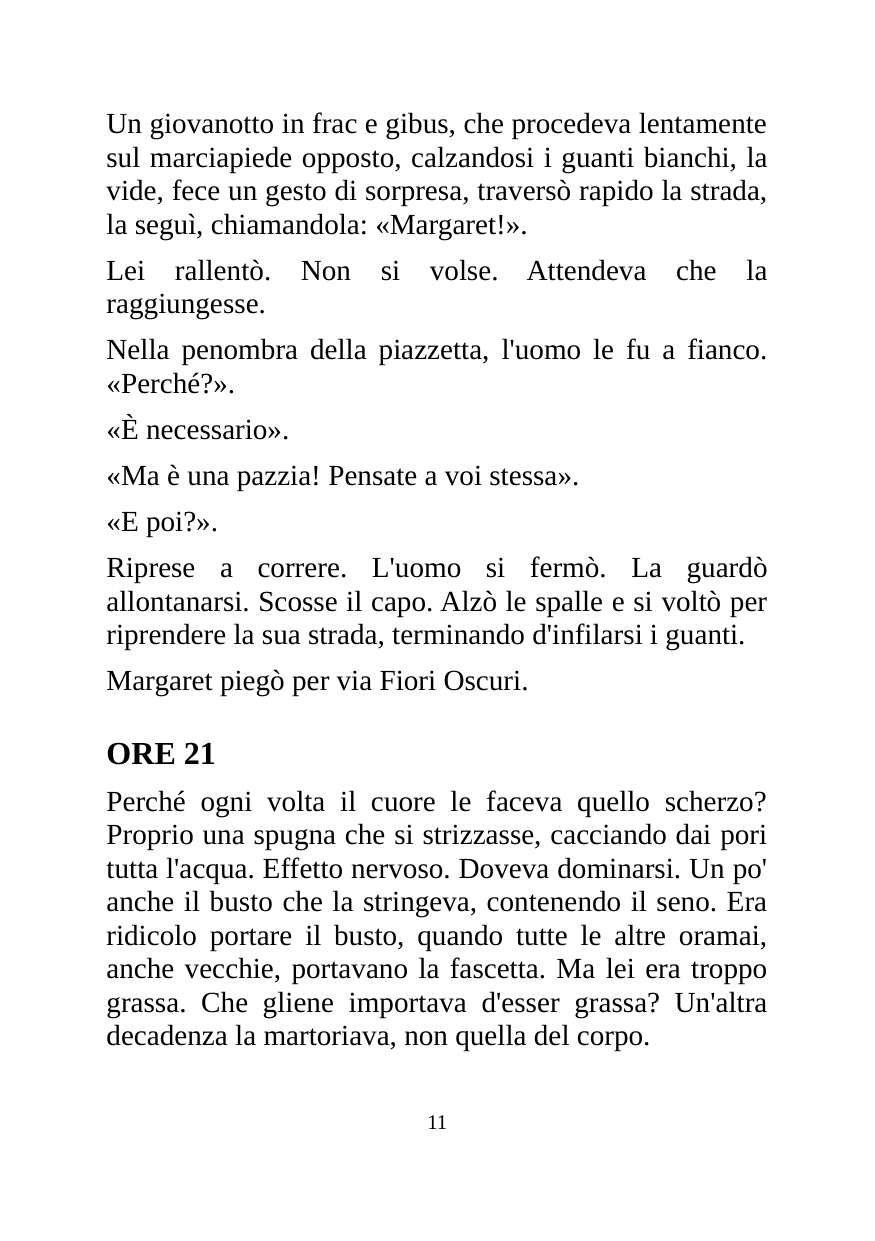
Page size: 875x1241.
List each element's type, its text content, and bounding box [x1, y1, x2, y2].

text «È necessario». [106, 412, 768, 446]
text Un giovanotto in frac e gibus, che procedeva lentamente sul marciapiede opposto, calzandosi i guanti bianchi, la vide, fece un gesto di sorpresa, traversò rapido la strada, la seguì, chiamandola: «Margaret!». [106, 106, 768, 240]
text Margaret piegò per via Fiori Oscuri. [106, 663, 768, 697]
text Riprese a correre. L'uomo si fermò. La guardò allontanarsi. Scosse il capo. Alzò le spalle e si voltò per riprendere la sua strada, terminando d'infilarsi i guanti. [106, 550, 768, 651]
text «Ma è una pazzia! Pensate a voi stessa». [106, 458, 768, 492]
text Nella penombra della piazzetta, l'uomo le fu a fianco. «Perché?». [106, 332, 768, 399]
text Perché ogni volta il cuore le faceva quello scherzo? Proprio una spugna che si strizzasse, cacciando dai pori tutta l'acqua. Effetto nervoso. Doveva dominarsi. Un po' anche il busto che la stringeva, contenendo il seno. Era ridicolo portare il busto, quando tutte le altre oramai, anche vecchie, portavano la fascetta. Ma lei era troppo grassa. Che gliene importava d'esser grassa? Un'altra decadenza la martoriava, non quella del corpo. [106, 784, 768, 1052]
subtitle ORE 21 [106, 734, 768, 771]
text «E poi?». [106, 504, 768, 538]
text Lei rallentò. Non si volse. Attendeva che la raggiungesse. [106, 253, 768, 320]
